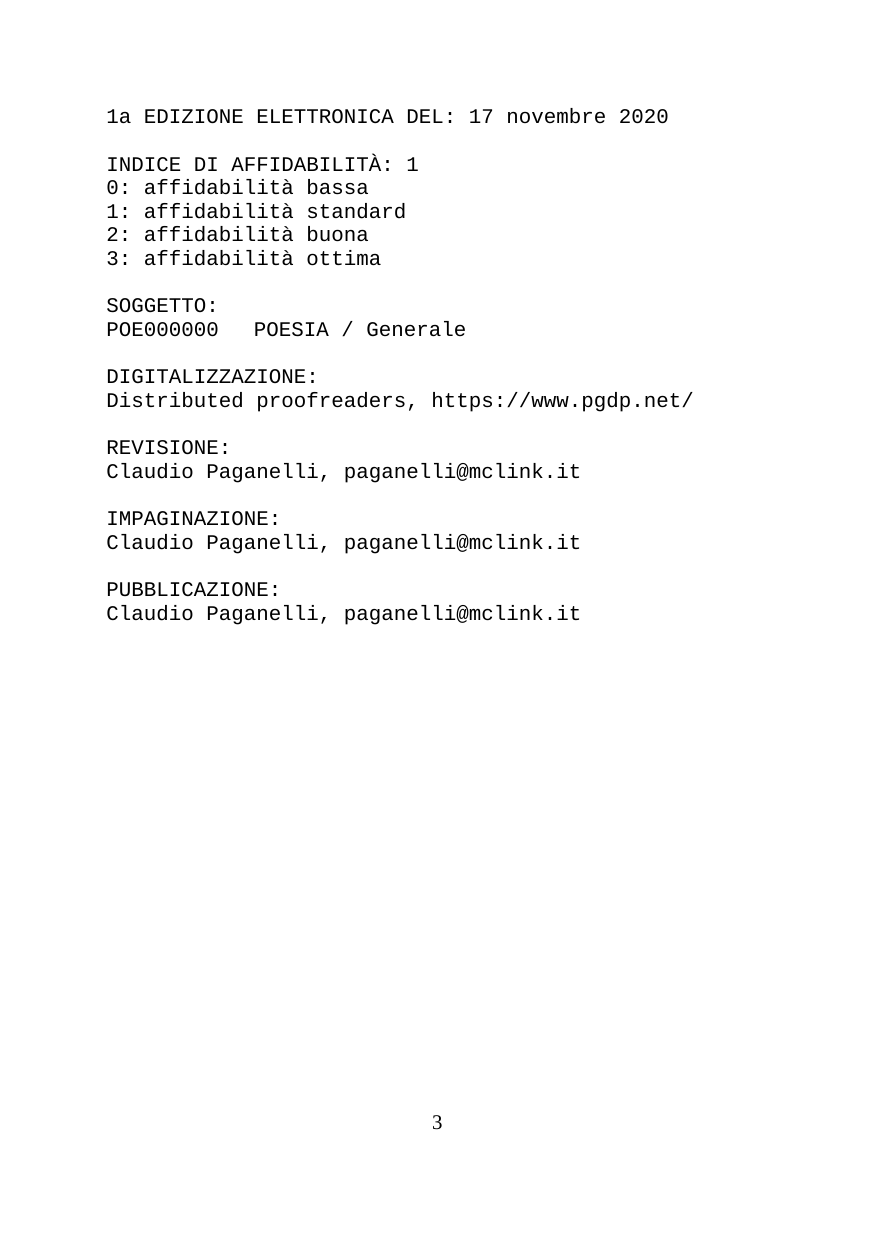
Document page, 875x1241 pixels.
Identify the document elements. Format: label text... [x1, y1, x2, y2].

text POE000000 POESIA / Generale [106, 319, 768, 343]
text SOGGETTO: [106, 295, 768, 319]
text Claudio Paganelli, paganelli@mclink.it [106, 603, 768, 626]
text INDICE DI AFFIDABILITÀ: 1 [106, 153, 768, 177]
text Claudio Paganelli, paganelli@mclink.it [106, 532, 768, 556]
text 0: affidabilità bassa [106, 177, 768, 201]
text PUBBLICAZIONE: [106, 579, 768, 603]
text Distributed proofreaders, https://www.pgdp.net/ [106, 390, 768, 414]
text 2: affidabilità buona [106, 224, 768, 248]
text REVISIONE: [106, 437, 768, 461]
text 1: affidabilità standard [106, 201, 768, 224]
text 3: affidabilità ottima [106, 248, 768, 272]
text 1a EDIZIONE ELETTRONICA DEL: 17 novembre 2020 [106, 106, 768, 130]
text IMPAGINAZIONE: [106, 508, 768, 532]
text Claudio Paganelli, paganelli@mclink.it [106, 461, 768, 484]
text DIGITALIZZAZIONE: [106, 366, 768, 390]
